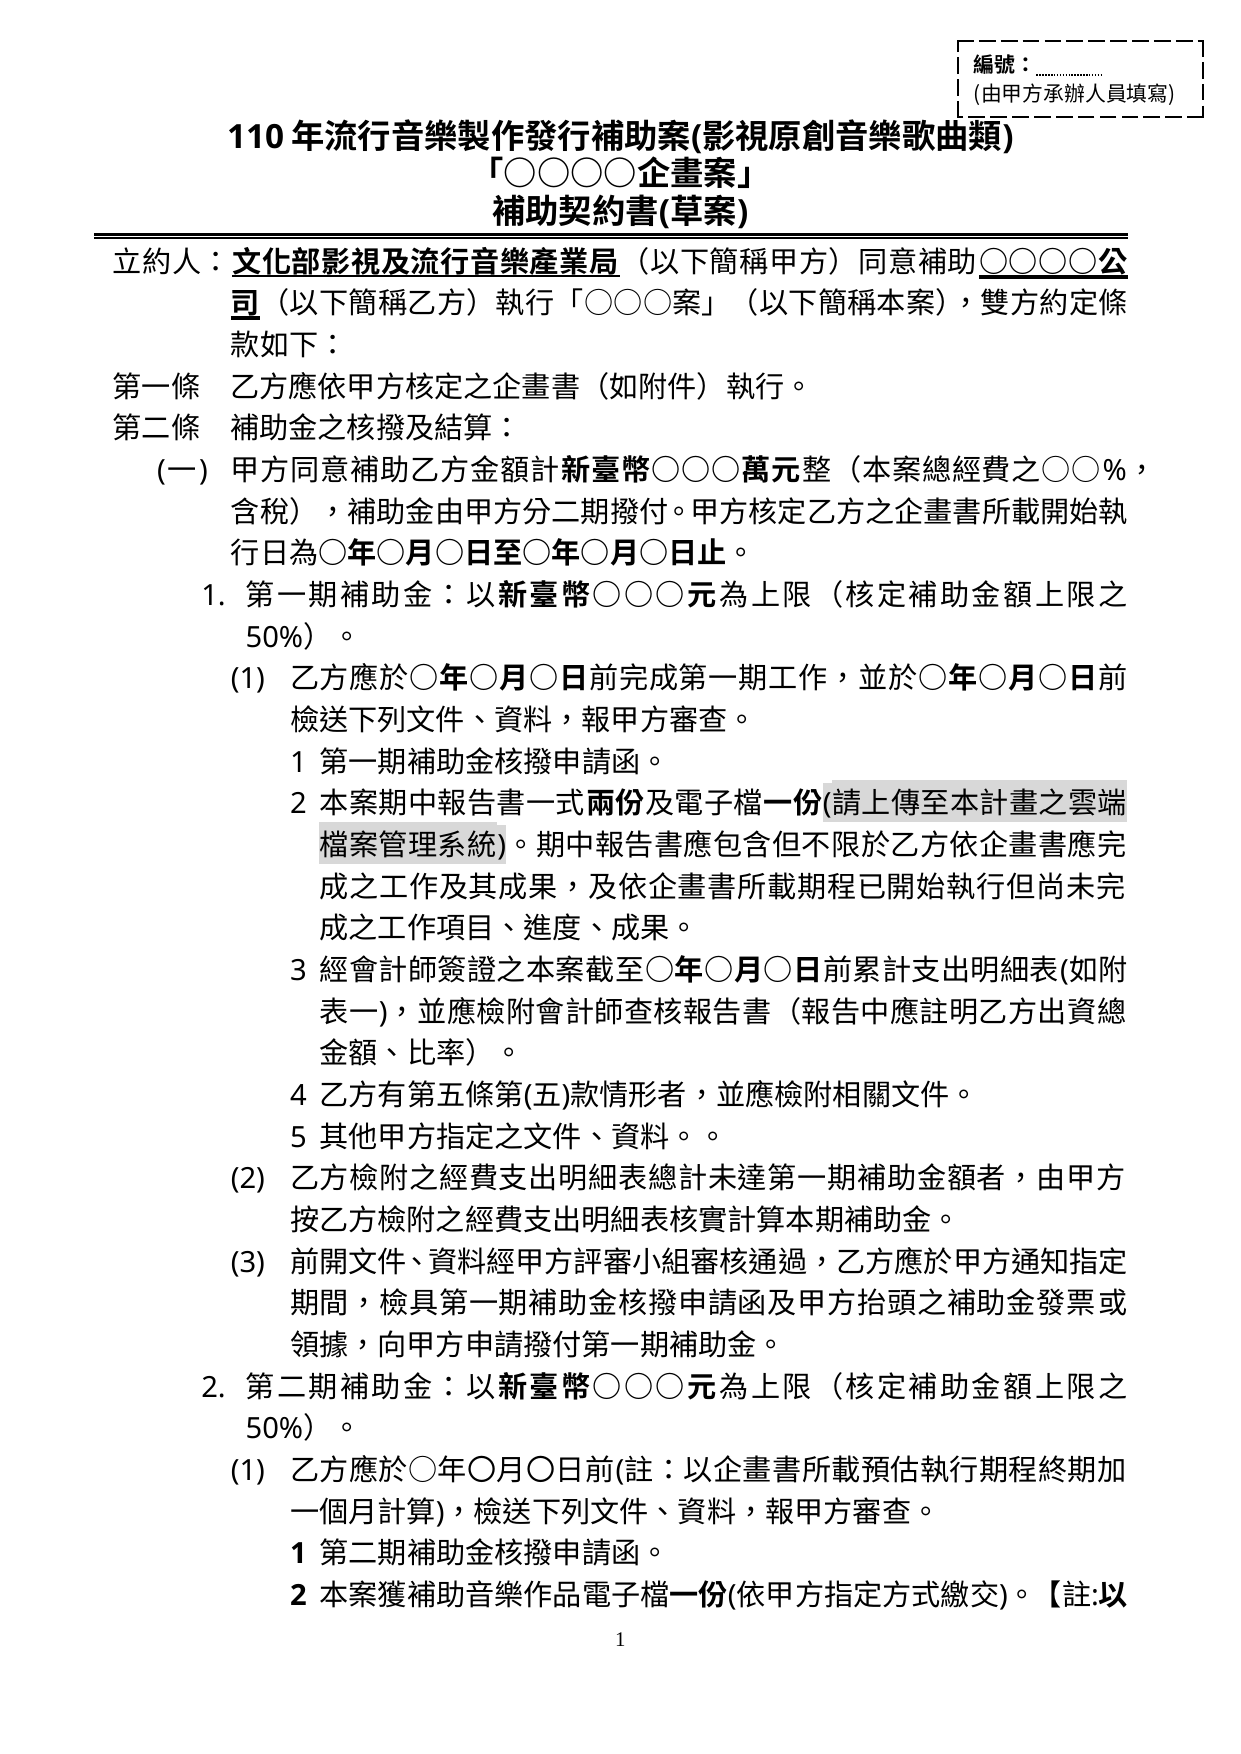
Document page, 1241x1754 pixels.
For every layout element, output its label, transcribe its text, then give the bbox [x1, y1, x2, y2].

list 乙方應於○年○月○日前完成第一期工作，並於○年○月○日前檢送下列文件、資料，報甲方審查。 [231, 656, 1128, 739]
list 甲方同意補助乙方金額計新臺幣○○○萬元整（本案總經費之○○%，含稅），補助金由甲方分二期撥付。甲方核定乙方之企畫書所載開始執行日為○年○月○日至○年○月○日止。 [157, 447, 1128, 572]
list 第二期補助金核撥申請函。 [290, 1531, 1128, 1572]
list 乙方有第五條第(五)款情形者，並應檢附相關文件。 [290, 1072, 1128, 1114]
list 乙方應依甲方核定之企畫書（如附件）執行。 [112, 364, 1128, 406]
text 編號： [974, 49, 1187, 78]
list 第一期補助金：以新臺幣○○○元為上限（核定補助金額上限之50%）。 [201, 572, 1128, 656]
list 第二期補助金：以新臺幣○○○元為上限（核定補助金額上限之50%）。 [201, 1364, 1128, 1447]
list 前開文件、資料經甲方評審小組審核通過，乙方應於甲方通知指定期間，檢具第一期補助金核撥申請函及甲方抬頭之補助金發票或領據，向甲方申請撥付第一期補助金。 [231, 1239, 1128, 1364]
text 「○○○○企畫案」 [94, 156, 1128, 193]
list 乙方檢附之經費支出明細表總計未達第一期補助金額者，由甲方按乙方檢附之經費支出明細表核實計算本期補助金。 [231, 1156, 1128, 1239]
list 本案獲補助音樂作品電子檔一份(依甲方指定方式繳交)。【註:以 [290, 1572, 1128, 1614]
list 第一期補助金核撥申請函。 [290, 739, 1128, 781]
list 其他甲方指定之文件、資料。。 [290, 1114, 1128, 1156]
text 立約人：文化部影視及流行音樂產業局（以下簡稱甲方）同意補助○○○○公司（以下簡稱乙方）執行「○○○案」（以下簡稱本案），雙方約定條款如下： [112, 239, 1128, 364]
text (由甲方承辦人員填寫) [974, 78, 1187, 107]
text 補助契約書(草案) [94, 193, 1128, 233]
list 本案期中報告書一式兩份及電子檔一份(請上傳至本計畫之雲端檔案管理系統)。期中報告書應包含但不限於乙方依企畫書應完成之工作及其成果，及依企畫書所載期程已開始執行但尚未完成之工作項目、進度、成果。 [290, 781, 1128, 947]
list 經會計師簽證之本案截至○年○月○日前累計支出明細表(如附表一)，並應檢附會計師查核報告書（報告中應註明乙方出資總金額、比率）。 [290, 947, 1128, 1072]
text 110年流行音樂製作發行補助案(影視原創音樂歌曲類) [94, 40, 1204, 156]
list 補助金之核撥及結算： [112, 406, 1128, 447]
list 乙方應於○年〇月〇日前(註：以企畫書所載預估執行期程終期加一個月計算)，檢送下列文件、資料，報甲方審查。 [231, 1447, 1128, 1531]
